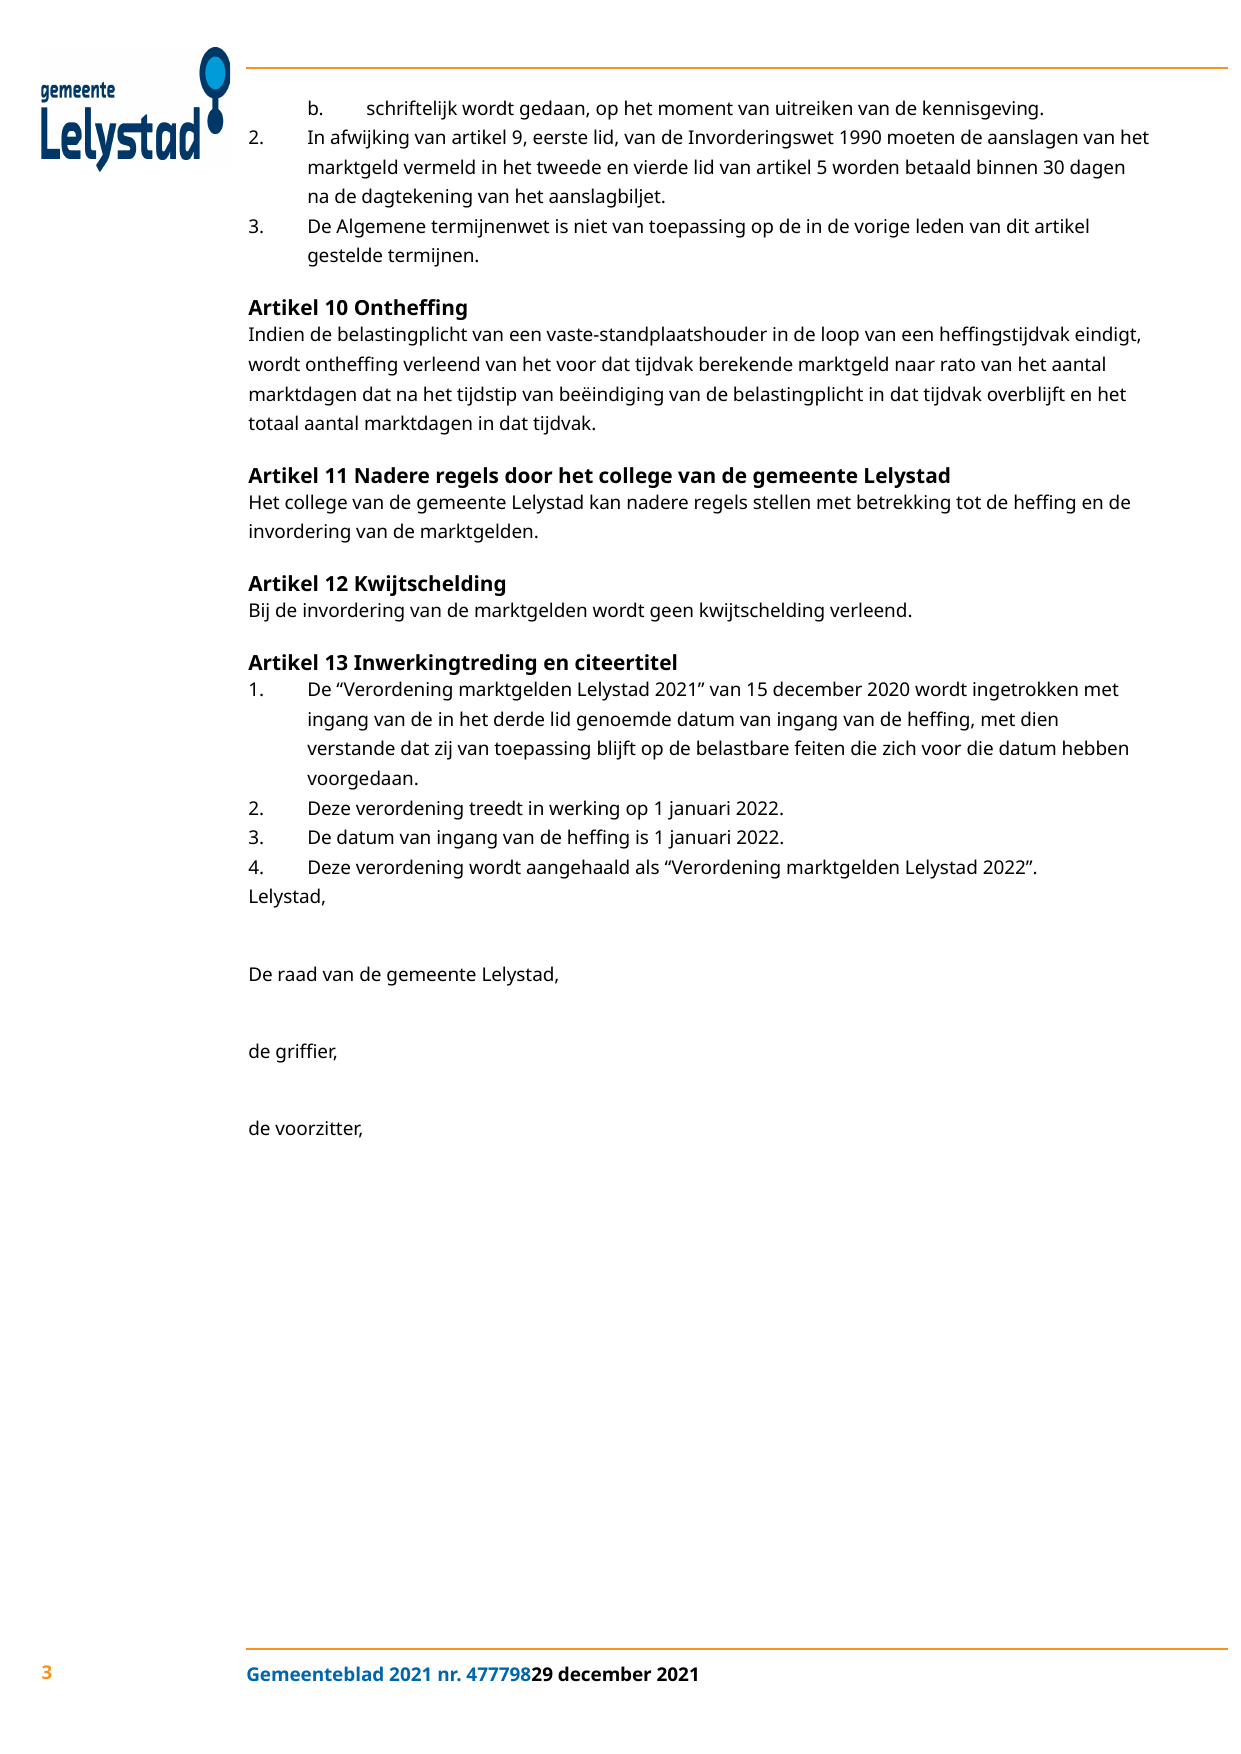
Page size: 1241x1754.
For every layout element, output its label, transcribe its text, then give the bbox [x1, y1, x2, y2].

text De raad van de gemeente Lelystad, [248, 961, 1152, 986]
text Het college van de gemeente Lelystad kan nadere regels stellen met betrekking tot de heffing en de invordering van de marktgelden. [248, 489, 1152, 544]
picture [41, 47, 231, 172]
text de griffier, [248, 1038, 1152, 1064]
list Deze verordening treedt in werking op 1 januari 2022. [248, 795, 1152, 821]
text Bij de invordering van de marktgelden wordt geen kwijtschelding verleend. [248, 598, 1152, 623]
list De “Verordening marktgelden Lelystad 2021” van 15 december 2020 wordt ingetrokken met ingang van de in het derde lid genoemde datum van ingang van de heffing, met dien verstande dat zij van toepassing blijft op de belastbare feiten die zich voor die datum hebben voorgedaan. [248, 676, 1152, 791]
list De Algemene termijnenwet is niet van toepassing op de in de vorige leden van dit artikel gestelde termijnen. [248, 213, 1152, 268]
text Artikel 13 Inwerkingtreding en citeertitel [248, 648, 1152, 676]
list schriftelijk wordt gedaan, op het moment van uitreiken van de kennisgeving. [307, 95, 1152, 121]
text de voorzitter, [248, 1115, 1152, 1141]
text Artikel 11 Nadere regels door het college van de gemeente Lelystad [248, 461, 1152, 489]
list In afwijking van artikel 9, eerste lid, van de Invorderingswet 1990 moeten de aanslagen van het marktgeld vermeld in het tweede en vierde lid van artikel 5 worden betaald binnen 30 dagen na de dagtekening van het aanslagbiljet. [248, 124, 1152, 209]
list De datum van ingang van de heffing is 1 januari 2022. [248, 824, 1152, 850]
text Artikel 10 Ontheffing [248, 293, 1152, 322]
text Lelystad, [248, 883, 1152, 909]
text Artikel 12 Kwijtschelding [248, 569, 1152, 598]
list Deze verordening wordt aangehaald als “Verordening marktgelden Lelystad 2022”. [248, 854, 1152, 880]
text Indien de belastingplicht van een vaste-standplaatshouder in de loop van een heffingstijdvak eindigt, wordt ontheffing verleend van het voor dat tijdvak berekende marktgeld naar rato van het aantal marktdagen dat na het tijdstip van beëindiging van de belastingplicht in dat tijdvak overblijft en het totaal aantal marktdagen in dat tijdvak. [248, 322, 1152, 436]
